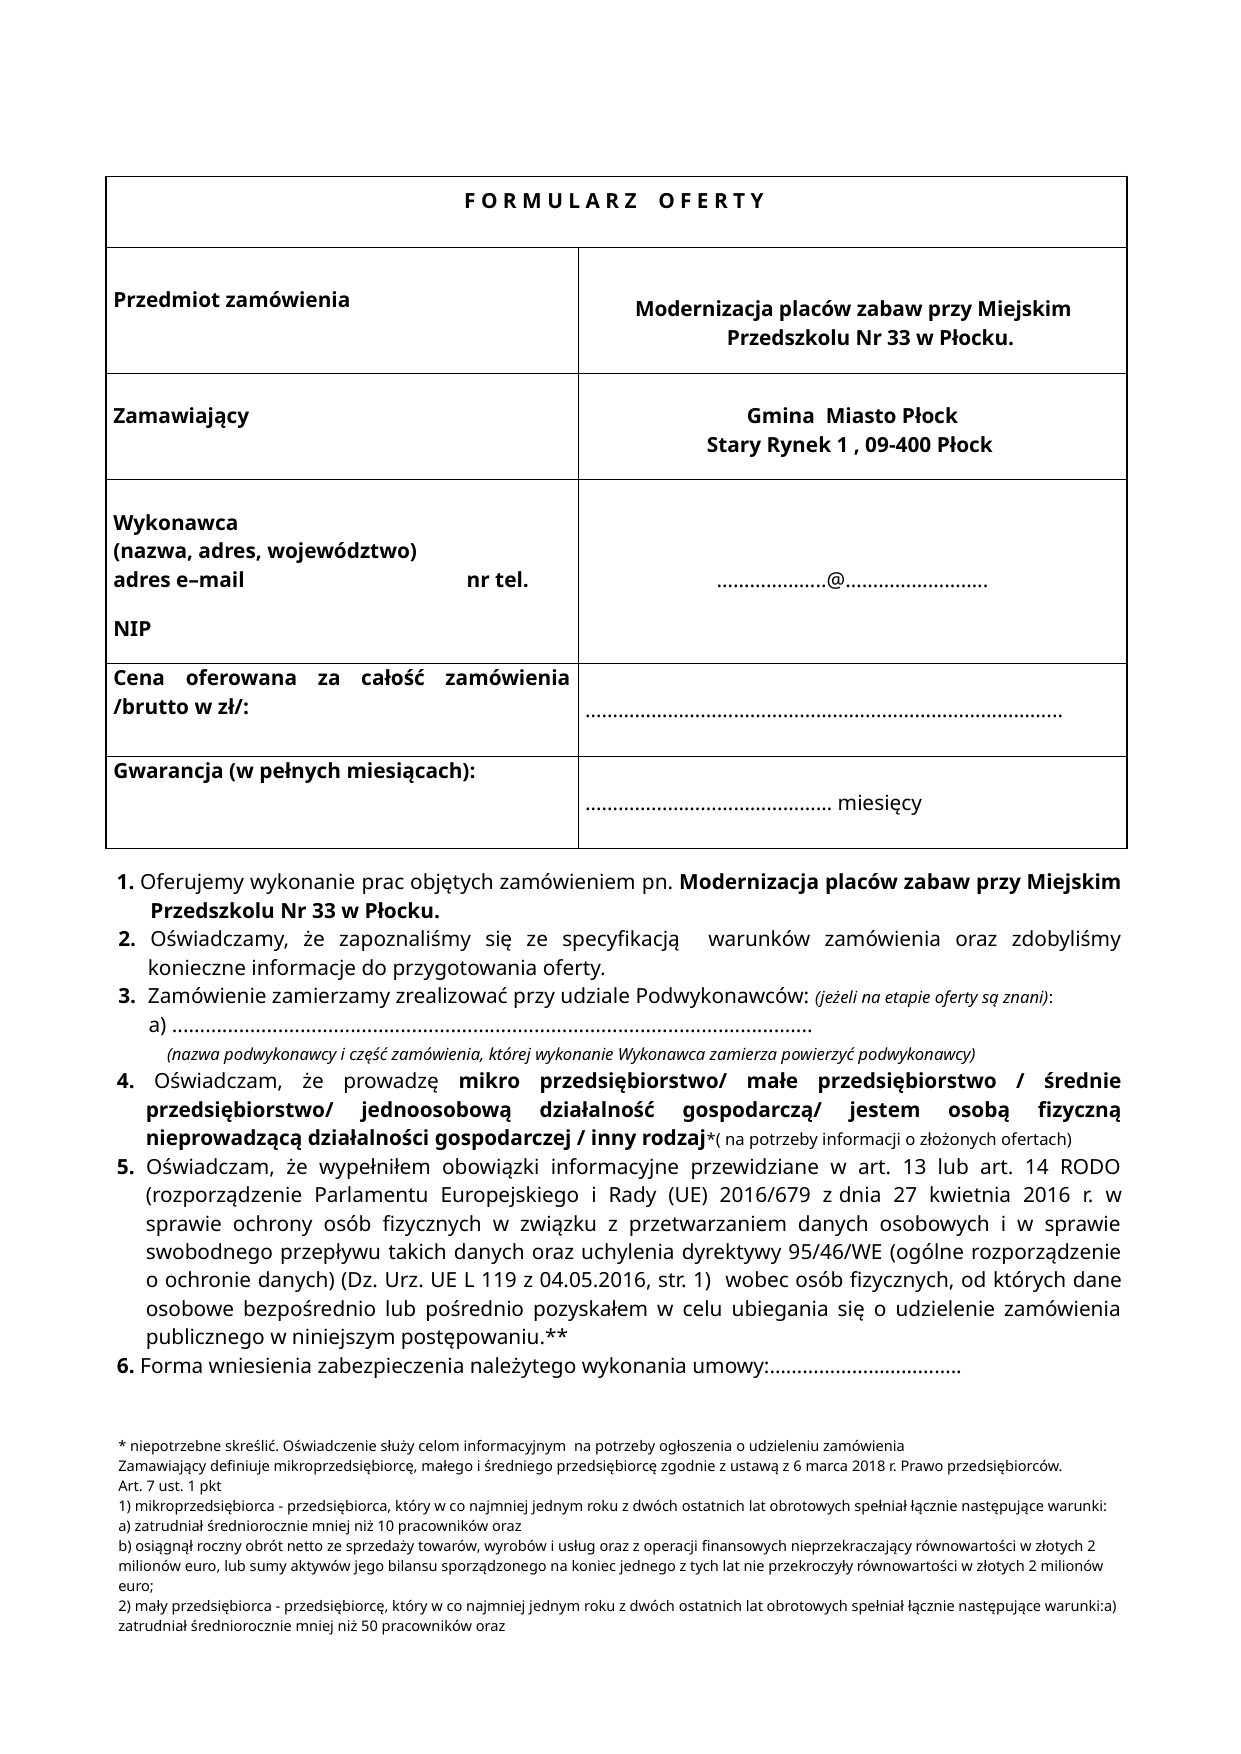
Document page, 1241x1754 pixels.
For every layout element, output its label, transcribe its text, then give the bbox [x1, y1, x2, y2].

table_cell Przedmiot zamówienia [107, 248, 578, 373]
table_header F O R M U L A R Z O F E R T Y [107, 177, 1126, 247]
text a) ................................................................................................................... [148, 1010, 1122, 1038]
text 2. Oświadczamy, że zapoznaliśmy się ze specyfikacją warunków zamówienia oraz zdobyliśmy konieczne informacje do przygotowania oferty. [118, 924, 1122, 981]
table_cell Wykonawca (nazwa, adres, województwo) adres e–mail nr tel. NIP [107, 480, 578, 663]
text Zamawiający definiuje mikroprzedsiębiorcę, małego i średniego przedsiębiorcę zgodnie z ustawą z 6 marca 2018 r. Prawo przedsiębiorców. Art. 7 ust. 1 pkt 1) mikroprzedsiębiorca - przedsiębiorca, który w co najmniej jednym roku z dwóch ostatnich lat obrotowych spełniał łącznie następujące warunki: a) zatrudniał średniorocznie mniej niż 10 pracowników oraz b) osiągnął roczny obrót netto ze sprzedaży towarów, wyrobów i usług oraz z operacji finansowych nieprzekraczający równowartości w złotych 2 milionów euro, lub sumy aktywów jego bilansu sporządzonego na koniec jednego z tych lat nie przekroczyły równowartości w złotych 2 milionów euro; 2) mały przedsiębiorca - przedsiębiorcę, który w co najmniej jednym roku z dwóch ostatnich lat obrotowych spełniał łącznie następujące warunki:a) zatrudniał średniorocznie mniej niż 50 pracowników oraz [118, 1456, 1122, 1635]
text 1. Oferujemy wykonanie prac objętych zamówieniem pn. Modernizacja placów zabaw przy Miejskim Przedszkolu Nr 33 w Płocku. [116, 867, 1122, 924]
text 6. Forma wniesienia zabezpieczenia należytego wykonania umowy:…………………………….. [117, 1351, 1122, 1379]
text * niepotrzebne skreślić. Oświadczenie służy celom informacyjnym na potrzeby ogłoszenia o udzieleniu zamówienia [118, 1436, 1122, 1456]
table_cell Modernizacja placów zabaw przy Miejskim Przedszkolu Nr 33 w Płocku. [579, 248, 1126, 373]
text (nazwa podwykonawcy i część zamówienia, której wykonanie Wykonawca zamierza powierzyć podwykonawcy) [118, 1038, 1122, 1067]
table_cell …………………………………………………………………………... [579, 664, 1126, 756]
table_cell Cena oferowana za całość zamówienia /brutto w zł/: [107, 664, 578, 756]
table_cell Gwarancja (w pełnych miesiącach): [107, 757, 578, 848]
text 3. Zamówienie zamierzamy zrealizować przy udziale Podwykonawców: (jeżeli na etapie oferty są znani): [118, 981, 1122, 1010]
table_cell Gmina Miasto Płock Stary Rynek 1 , 09-400 Płock [579, 374, 1126, 479]
text 4. Oświadczam, że prowadzę mikro przedsiębiorstwo/ małe przedsiębiorstwo / średnie przedsiębiorstwo/ jednoosobową działalność gospodarczą/ jestem osobą fizyczną nieprowadzącą działalności gospodarczej / inny rodzaj*( na potrzeby informacji o złożonych ofertach) [117, 1067, 1122, 1152]
table_cell ………………..@…………………….. [579, 480, 1126, 663]
table_cell ……………………………………… miesięcy [579, 757, 1126, 848]
table_cell Zamawiający [107, 374, 578, 479]
text 5. Oświadczam, że wypełniłem obowiązki informacyjne przewidziane w art. 13 lub art. 14 RODO (rozporządzenie Parlamentu Europejskiego i Rady (UE) 2016/679 z dnia 27 kwietnia 2016 r. w sprawie ochrony osób fizycznych w związku z przetwarzaniem danych osobowych i w sprawie swobodnego przepływu takich danych oraz uchylenia dyrektywy 95/46/WE (ogólne rozporządzenie o ochronie danych) (Dz. Urz. UE L 119 z 04.05.2016, str. 1) wobec osób fizycznych, od których dane osobowe bezpośrednio lub pośrednio pozyskałem w celu ubiegania się o udzielenie zamówienia publicznego w niniejszym postępowaniu.** [117, 1152, 1122, 1351]
